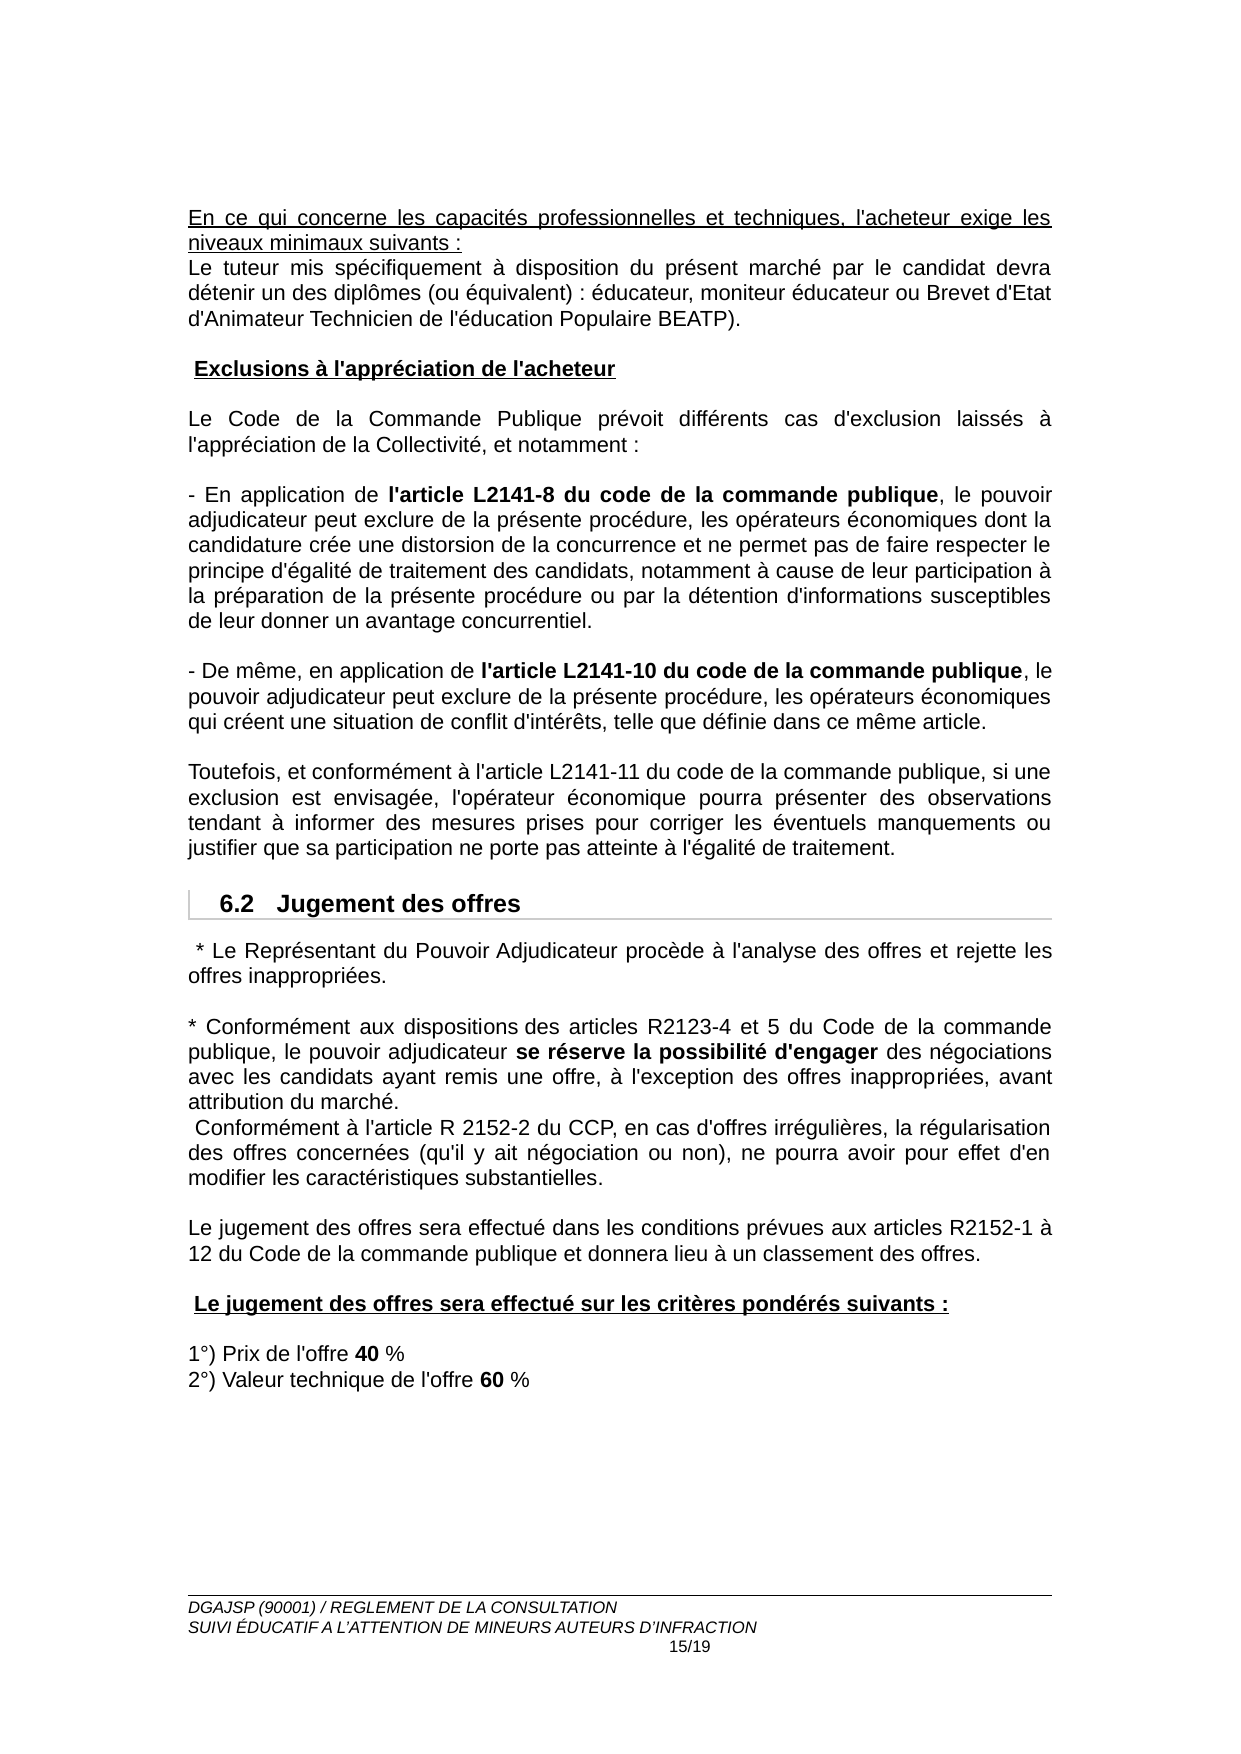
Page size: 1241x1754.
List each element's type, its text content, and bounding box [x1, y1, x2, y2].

text 2°) Valeur technique de l'offre 60 % [188, 1367, 1052, 1392]
text En ce qui concerne les capacités professionnelles et techniques, l'acheteur exige les [188, 204, 1052, 226]
text Le jugement des offres sera effectué sur les critères pondérés suivants : [188, 1291, 1052, 1316]
text Le tuteur mis spécifiquement à disposition du présent marché par le candidat devra détenir un des diplômes (ou équivalent) : éducateur, moniteur éducateur ou Brevet d'Etat d'Animateur Technicien de l'éducation Populaire BEATP). [188, 255, 1052, 331]
text - De même, en application de l'article L2141-10 du code de la commande publique, le pouvoir adjudicateur peut exclure de la présente procédure, les opérateurs économiques qui créent une situation de conflit d'intérêts, telle que définie dans ce même article. [188, 658, 1052, 734]
text * Le Représentant du Pouvoir Adjudicateur procède à l'analyse des offres et rejette les offres inappropriées. [188, 938, 1052, 988]
text * Conformément aux dispositions des articles R2123-4 et 5 du Code de la commande publique, le pouvoir adjudicateur se réserve la possibilité d'engager des négociations avec les candidats ayant remis une offre, à l'exception des offres inappropriées, avant attribution du marché. [188, 1014, 1052, 1114]
text Le jugement des offres sera effectué dans les conditions prévues aux articles R2152-1 à 12 du Code de la commande publique et donnera lieu à un classement des offres. [188, 1215, 1052, 1266]
text Exclusions à l'appréciation de l'acheteur [188, 356, 1052, 381]
text - En application de l'article L2141-8 du code de la commande publique, le pouvoir adjudicateur peut exclure de la présente procédure, les opérateurs économiques dont la candidature crée une distorsion de la concurrence et ne permet pas de faire respecter le principe d'égalité de traitement des candidats, notamment à cause de leur participation à la préparation de la présente procédure ou par la détention d'informations susceptibles de leur donner un avantage concurrentiel. [188, 482, 1052, 633]
text 1°) Prix de l'offre 40 % [188, 1341, 1052, 1367]
text Toutefois, et conformément à l'article L2141-11 du code de la commande publique, si une exclusion est envisagée, l'opérateur économique pourra présenter des observations tendant à informer des mesures prises pour corriger les éventuels manquements ou justifier que sa participation ne porte pas atteinte à l'égalité de traitement. [188, 759, 1052, 860]
text Le Code de la Commande Publique prévoit différents cas d'exclusion laissés à l'appréciation de la Collectivité, et notamment : [188, 406, 1052, 457]
subtitle Jugement des offres [188, 889, 1052, 918]
text niveaux minimaux suivants : [188, 228, 1052, 255]
text Conformément à l'article R 2152-2 du CCP, en cas d'offres irrégulières, la régularisation des offres concernées (qu'il y ait négociation ou non), ne pourra avoir pour effet d'en modifier les caractéristiques substantielles. [188, 1114, 1052, 1190]
